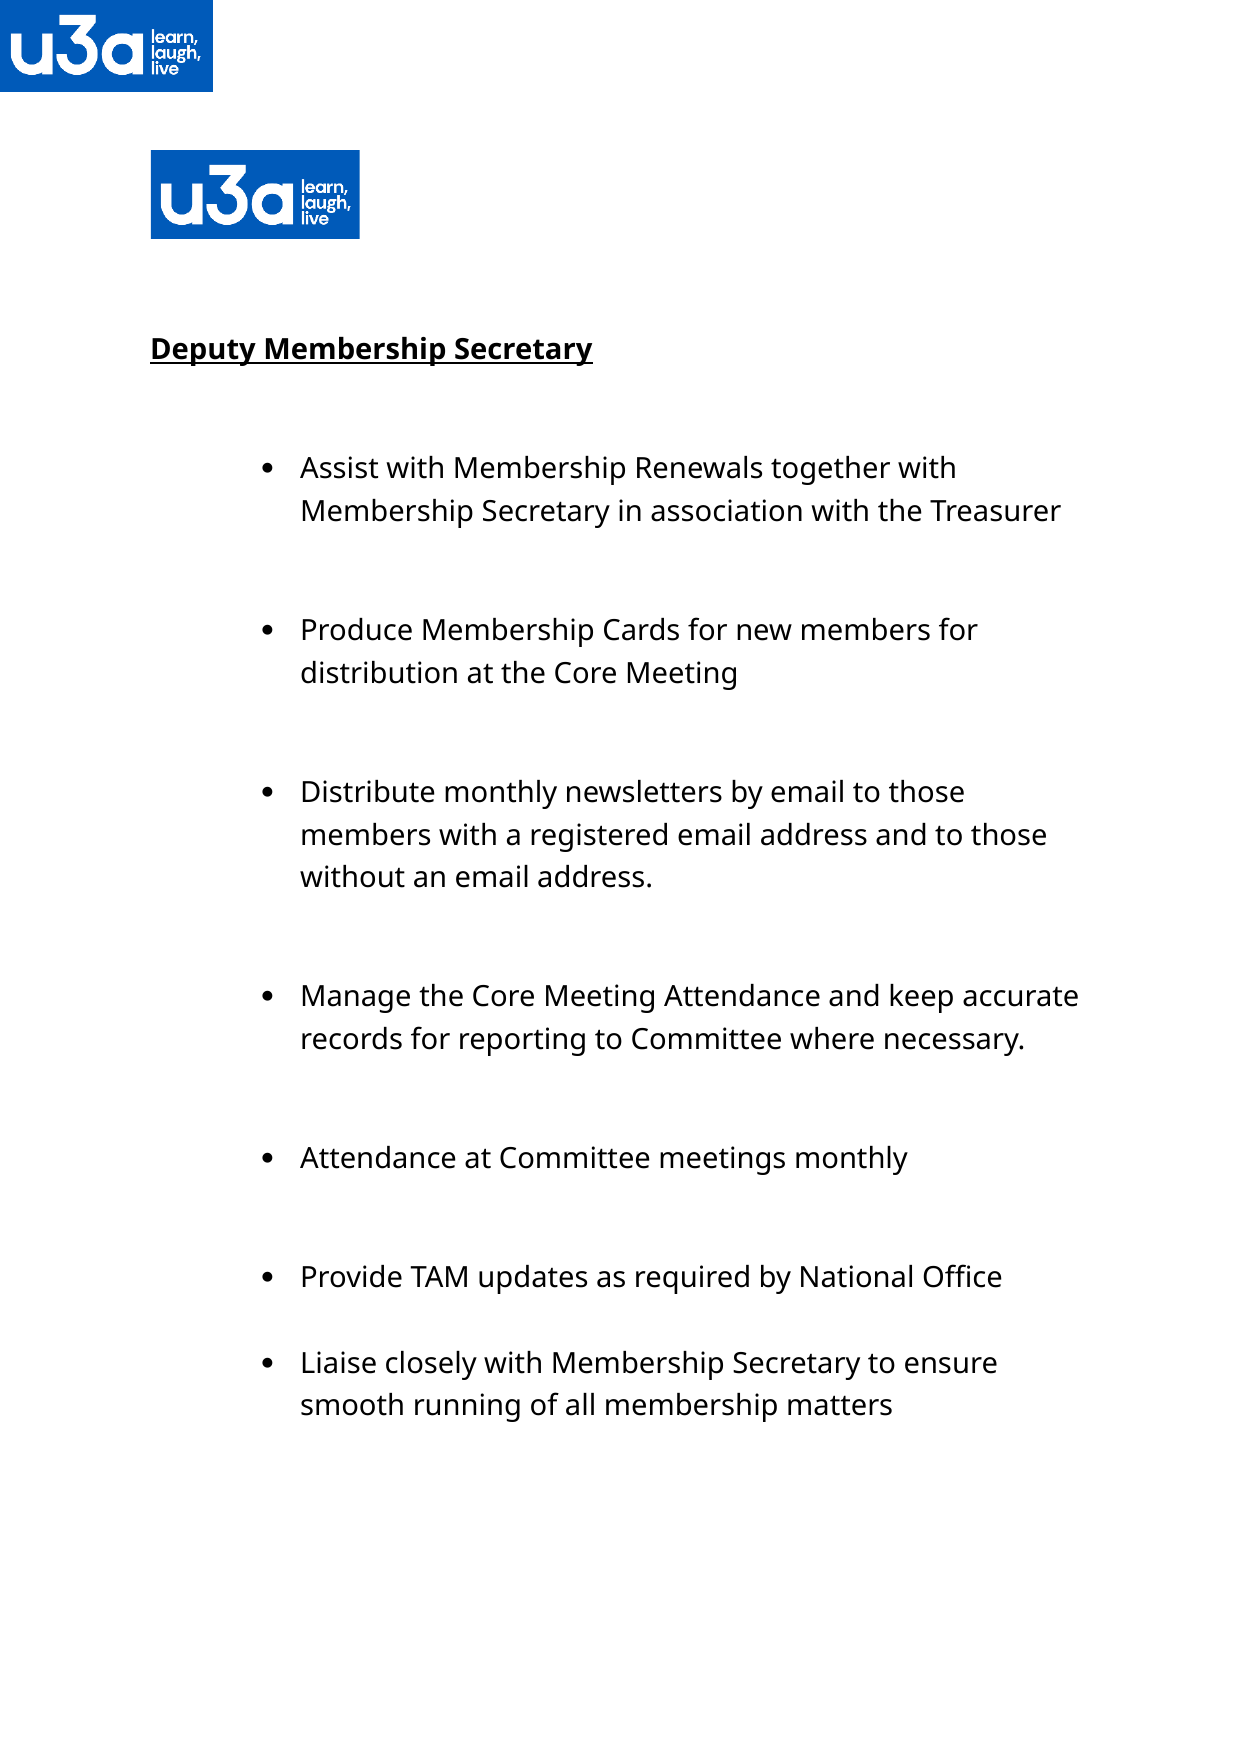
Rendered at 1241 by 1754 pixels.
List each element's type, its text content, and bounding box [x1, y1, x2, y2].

picture [0, 0, 213, 92]
text Deputy Membership Secretary [150, 328, 1090, 368]
list Manage the Core Meeting Attendance and keep accurate records for reporting to Committee where necessary. [262, 976, 1090, 1058]
list Distribute monthly newsletters by email to those members with a registered email address and to those without an email address. [262, 771, 1090, 896]
picture [159, 150, 363, 242]
list Produce Membership Cards for new members for distribution at the Core Meeting [262, 609, 1090, 692]
list Attendance at Committee meetings monthly [262, 1137, 1090, 1177]
list Liaise closely with Membership Secretary to ensure smooth running of all membership matters [262, 1342, 1090, 1424]
list Assist with Membership Renewals together with Membership Secretary in association with the Treasurer [262, 447, 1090, 530]
list Provide TAM updates as required by National Office [262, 1256, 1090, 1296]
